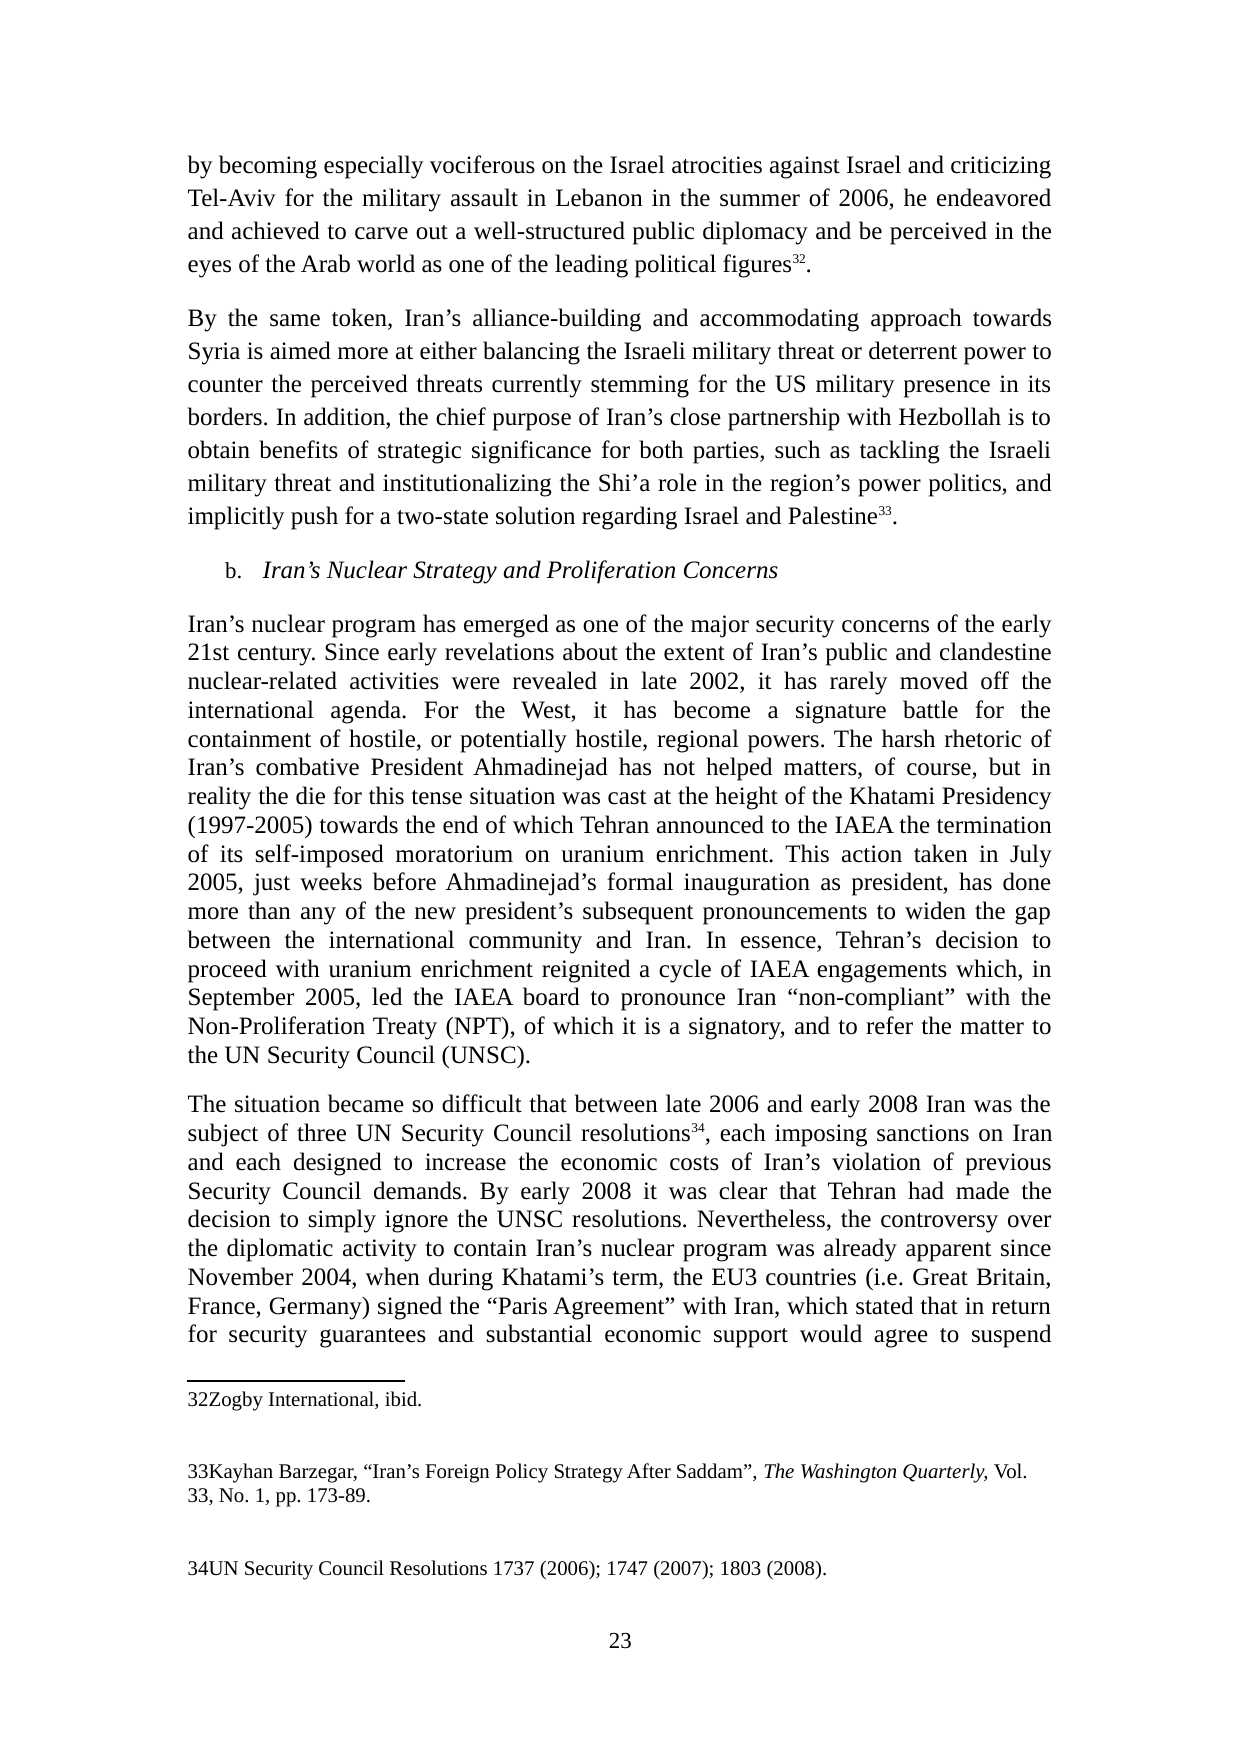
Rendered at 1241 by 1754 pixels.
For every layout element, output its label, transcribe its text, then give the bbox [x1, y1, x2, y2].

text Iran’s nuclear program has emerged as one of the major security concerns of the early 21st century. Since early revelations about the extent of Iran’s public and clandestine nuclear-related activities were revealed in late 2002, it has rarely moved off the international agenda. For the West, it has become a signature battle for the containment of hostile, or potentially hostile, regional powers. The harsh rhetoric of Iran’s combative President Ahmadinejad has not helped matters, of course, but in reality the die for this tense situation was cast at the height of the Khatami Presidency (1997-2005) towards the end of which Tehran announced to the IAEA the termination of its self-imposed moratorium on uranium enrichment. This action taken in July 2005, just weeks before Ahmadinejad’s formal inauguration as president, has done more than any of the new president’s subsequent pronouncements to widen the gap between the international community and Iran. In essence, Tehran’s decision to proceed with uranium enrichment reignited a cycle of IAEA engagements which, in September 2005, led the IAEA board to pronounce Iran “non-compliant” with the Non-Proliferation Treaty (NPT), of which it is a signatory, and to refer the matter to the UN Security Council (UNSC). [187, 609, 1053, 1069]
text by becoming especially vociferous on the Israel atrocities against Israel and criticizing Tel-Aviv for the military assault in Lebanon in the summer of 2006, he endeavored and achieved to carve out a well-structured public diplomacy and be perceived in the eyes of the Arab world as one of the leading political figures. [187, 150, 1053, 278]
list Iran’s Nuclear Strategy and Proliferation Concerns [225, 555, 1053, 584]
text By the same token, Iran’s alliance-building and accommodating approach towards Syria is aimed more at either balancing the Israeli military threat or deterrent power to counter the perceived threats currently stemming for the US military presence in its borders. In addition, the chief purpose of Iran’s close partnership with Hezbollah is to obtain benefits of strategic significance for both parties, such as tackling the Israeli military threat and institutionalizing the Shi’a role in the region’s power politics, and implicitly push for a two-state solution regarding Israel and Palestine. [187, 303, 1053, 530]
text Kayhan Barzegar, “Iran’s Foreign Policy Strategy After Saddam”, The Washington Quarterly, Vol. 33, No. 1, pp. 173-89. [187, 1459, 1053, 1507]
text The situation became so difficult that between late 2006 and early 2008 Iran was the subject of three UN Security Council resolutions, each imposing sanctions on Iran and each designed to increase the economic costs of Iran’s violation of previous Security Council demands. By early 2008 it was clear that Tehran had made the decision to simply ignore the UNSC resolutions. Nevertheless, the controversy over the diplomatic activity to contain Iran’s nuclear program was already apparent since November 2004, when during Khatami’s term, the EU3 countries (i.e. Great Britain, France, Germany) signed the “Paris Agreement” with Iran, which stated that in return for security guarantees and substantial economic support would agree to suspend [187, 1089, 1053, 1348]
text UN Security Council Resolutions 1737 (2006); 1747 (2007); 1803 (2008). [187, 1556, 1053, 1580]
text Zogby International, ibid. [187, 1387, 1053, 1411]
